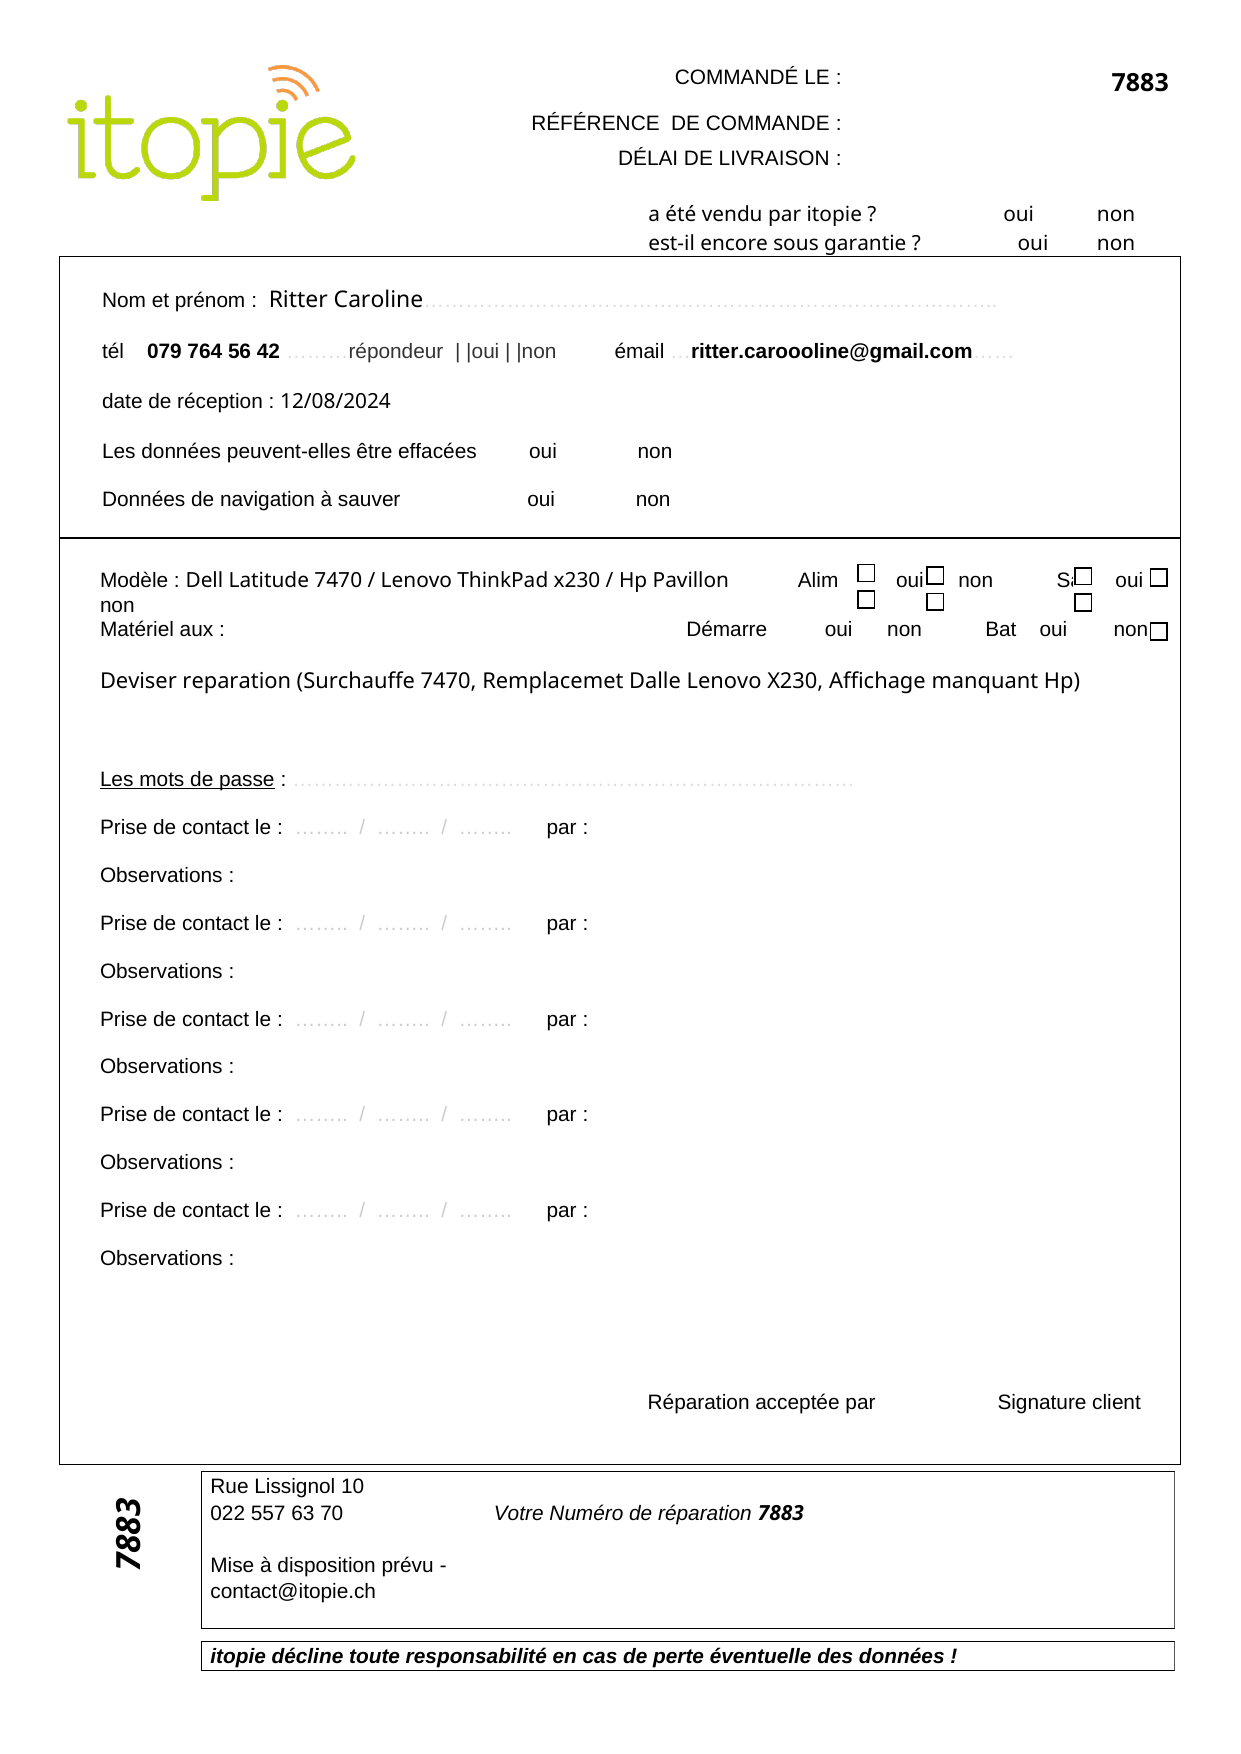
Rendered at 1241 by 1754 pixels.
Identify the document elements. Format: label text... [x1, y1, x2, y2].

text Données de navigation à sauver oui non [60, 484, 1180, 511]
table_cell DÉLAI DE LIVRAISON : [490, 140, 847, 175]
table_cell [847, 105, 1180, 140]
text Observations : [60, 859, 1180, 887]
table_header Rue Lissignol 10 022 557 63 70 Votre Numéro de réparation 7883 Mise à disposition prévu - contact@itopie.ch [195, 1465, 1180, 1635]
table_header 7883 [847, 59, 1180, 104]
table_header COMMANDÉ LE : [490, 59, 847, 104]
table_cell itopie décline toute responsabilité en cas de perte éventuelle des données ! [195, 1635, 1180, 1677]
text Observations : [60, 1243, 1180, 1270]
text a été vendu par itopie ? oui non [59, 199, 1181, 228]
text Modèle : Dell Latitude 7470 / Lenovo ThinkPad x230 / Hp Pavillon Alim oui non Sac oui non [948, 562, 1180, 614]
text Prise de contact le : …….. / …….. / …….. par : [60, 812, 1180, 839]
table_header 7883 [59, 1465, 195, 1677]
table_cell [847, 140, 1180, 175]
text date de réception : 12/08/2024 [60, 383, 1180, 415]
text Deviser reparation (Surchauffe 7470, Remplacemet Dalle Lenovo X230, Affichage manquant Hp) [60, 662, 1180, 695]
text Prise de contact le : …….. / …….. / …….. par : [60, 907, 1180, 934]
text Prise de contact le : …….. / …….. / …….. par : [60, 1099, 1180, 1126]
text Nom et prénom : Ritter Caroline……………………………………………………………………….. [60, 280, 1180, 314]
text Matériel aux : Démarre oui non Bat oui non [60, 614, 1180, 641]
text Observations : [60, 1051, 1180, 1078]
text Les mots de passe : ……………………………………………………………………… [60, 764, 1180, 791]
text est-il encore sous garantie ? oui non [59, 228, 1181, 256]
text tél 079 764 56 42 ………répondeur | |oui | |non émail …ritter.caroooline@gmail.com…… [60, 335, 1180, 362]
text Prise de contact le : …….. / …….. / …….. par : [60, 1003, 1180, 1030]
text Observations : [60, 1147, 1180, 1174]
text Observations : [60, 955, 1180, 982]
text Les données peuvent-elles être effacées oui non [60, 436, 1180, 463]
table_cell RÉFÉRENCE DE COMMANDE : [490, 105, 847, 140]
text Prise de contact le : …….. / …….. / …….. par : [60, 1195, 1180, 1222]
picture [67, 65, 356, 201]
text Modèle : Dell Latitude 7470 / Lenovo ThinkPad x230 / Hp Pavillon Alim oui non Sac oui non [60, 562, 925, 614]
text Réparation acceptée par Signature client [60, 1387, 1180, 1414]
